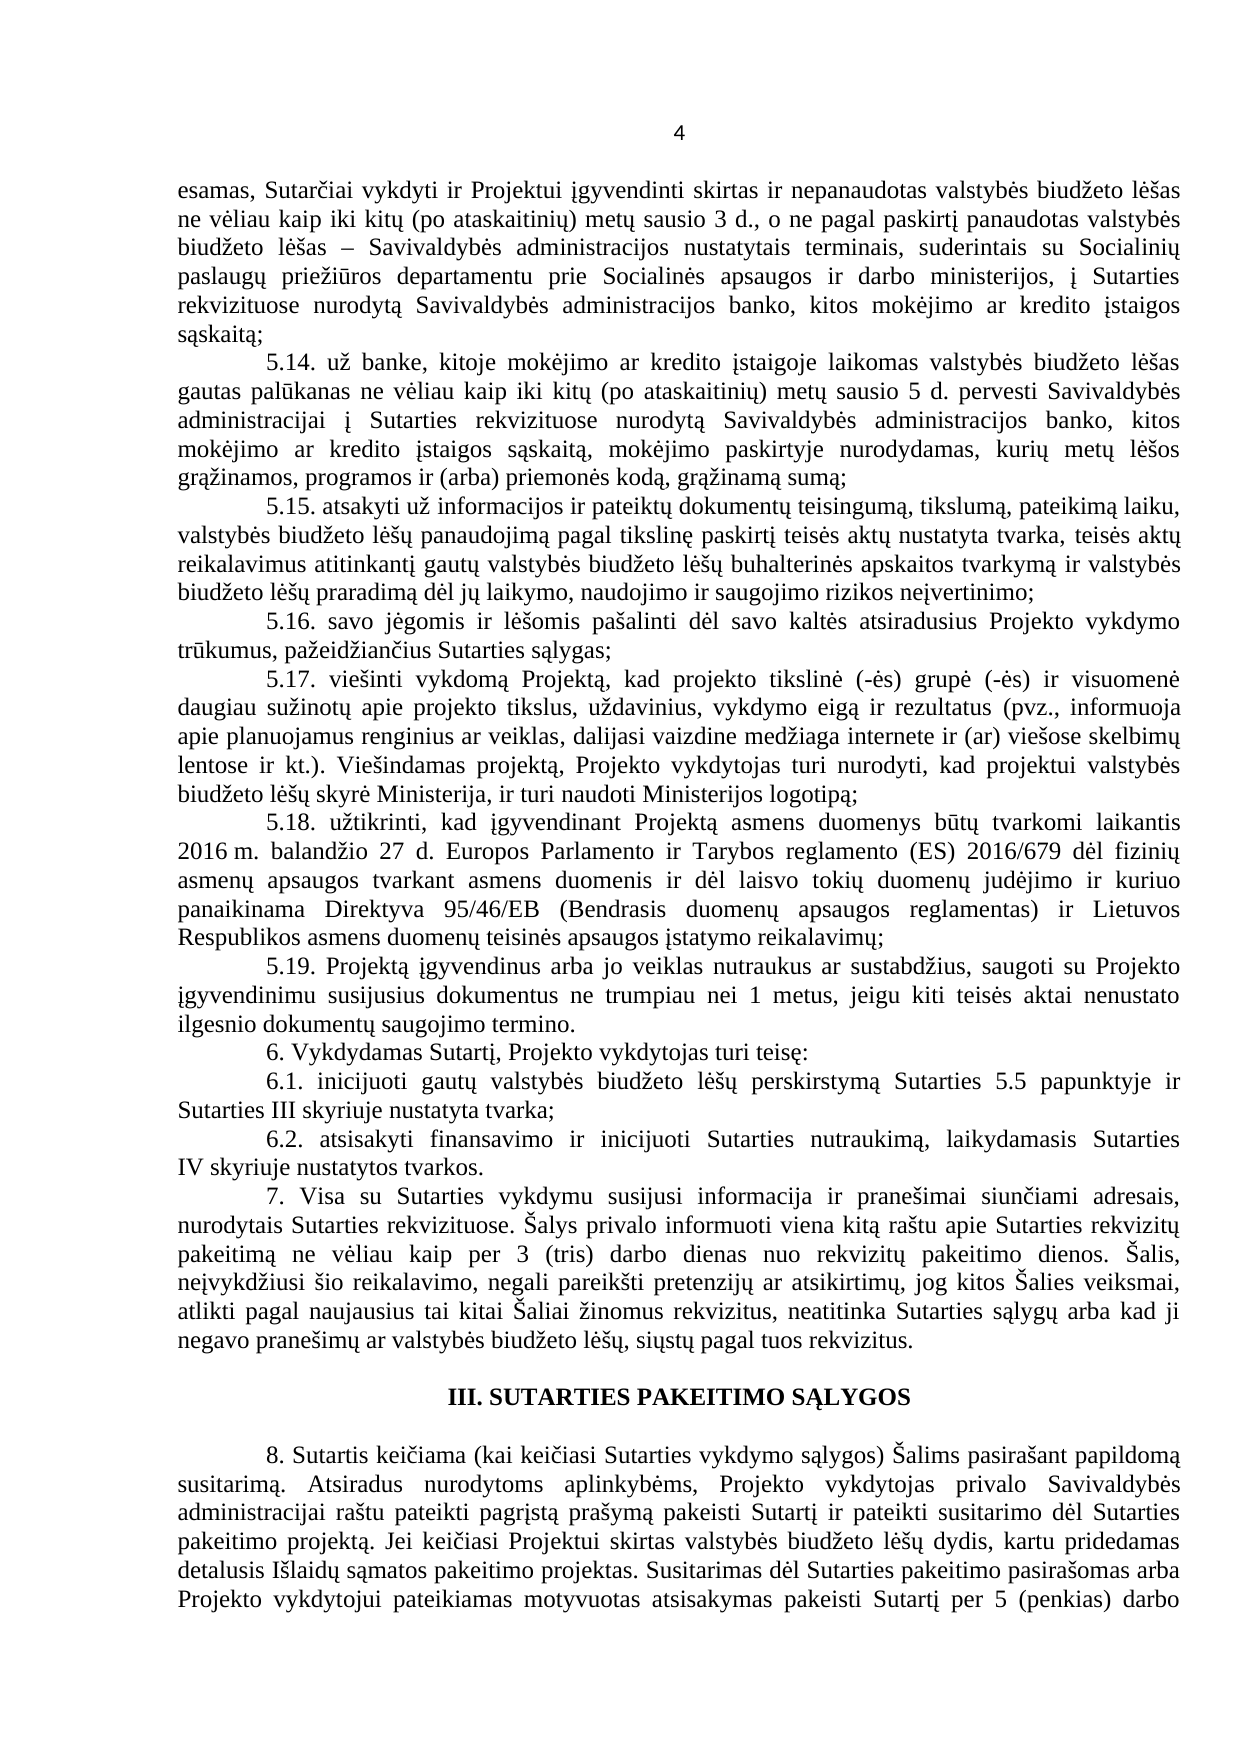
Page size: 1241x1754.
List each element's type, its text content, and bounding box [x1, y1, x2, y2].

text 5.15. atsakyti už informacijos ir pateiktų dokumentų teisingumą, tikslumą, pateikimą laiku, valstybės biudžeto lėšų panaudojimą pagal tikslinę paskirtį teisės aktų nustatyta tvarka, teisės aktų reikalavimus atitinkantį gautų valstybės biudžeto lėšų buhalterinės apskaitos tvarkymą ir valstybės biudžeto lėšų praradimą dėl jų laikymo, naudojimo ir saugojimo rizikos neįvertinimo; [177, 491, 1181, 606]
text 6.2. atsisakyti finansavimo ir inicijuoti Sutarties nutraukimą, laikydamasis Sutarties IV skyriuje nustatytos tvarkos. [177, 1124, 1181, 1181]
text 7. Visa su Sutarties vykdymu susijusi informacija ir pranešimai siunčiami adresais, nurodytais Sutarties rekvizituose. Šalys privalo informuoti viena kitą raštu apie Sutarties rekvizitų pakeitimą ne vėliau kaip per 3 (tris) darbo dienas nuo rekvizitų pakeitimo dienos. Šalis, neįvykdžiusi šio reikalavimo, negali pareikšti pretenzijų ar atsikirtimų, jog kitos Šalies veiksmai, atlikti pagal naujausius tai kitai Šaliai žinomus rekvizitus, neatitinka Sutarties sąlygų arba kad ji negavo pranešimų ar valstybės biudžeto lėšų, siųstų pagal tuos rekvizitus. [177, 1181, 1181, 1354]
text esamas, Sutarčiai vykdyti ir Projektui įgyvendinti skirtas ir nepanaudotas valstybės biudžeto lėšas ne vėliau kaip iki kitų (po ataskaitinių) metų sausio 3 d., o ne pagal paskirtį panaudotas valstybės biudžeto lėšas – Savivaldybės administracijos nustatytais terminais, suderintais su Socialinių paslaugų priežiūros departamentu prie Socialinės apsaugos ir darbo ministerijos, į Sutarties rekvizituose nurodytą Savivaldybės administracijos banko, kitos mokėjimo ar kredito įstaigos sąskaitą; [177, 175, 1181, 347]
text 5.17. viešinti vykdomą Projektą, kad projekto tikslinė (-ės) grupė (-ės) ir visuomenė daugiau sužinotų apie projekto tikslus, uždavinius, vykdymo eigą ir rezultatus (pvz., informuoja apie planuojamus renginius ar veiklas, dalijasi vaizdine medžiaga internete ir (ar) viešose skelbimų lentose ir kt.). Viešindamas projektą, Projekto vykdytojas turi nurodyti, kad projektui valstybės biudžeto lėšų skyrė Ministerija, ir turi naudoti Ministerijos logotipą; [177, 664, 1181, 807]
text 5.18. užtikrinti, kad įgyvendinant Projektą asmens duomenys būtų tvarkomi laikantis 2016 m. balandžio 27 d. Europos Parlamento ir Tarybos reglamento (ES) 2016/679 dėl fizinių asmenų apsaugos tvarkant asmens duomenis ir dėl laisvo tokių duomenų judėjimo ir kuriuo panaikinama Direktyva 95/46/EB (Bendrasis duomenų apsaugos reglamentas) ir Lietuvos Respublikos asmens duomenų teisinės apsaugos įstatymo reikalavimų; [177, 807, 1181, 951]
text 5.19. Projektą įgyvendinus arba jo veiklas nutraukus ar sustabdžius, saugoti su Projekto įgyvendinimu susijusius dokumentus ne trumpiau nei 1 metus, jeigu kiti teisės aktai nenustato ilgesnio dokumentų saugojimo termino. [177, 951, 1181, 1037]
text 5.14. už banke, kitoje mokėjimo ar kredito įstaigoje laikomas valstybės biudžeto lėšas gautas palūkanas ne vėliau kaip iki kitų (po ataskaitinių) metų sausio 5 d. pervesti Savivaldybės administracijai į Sutarties rekvizituose nurodytą Savivaldybės administracijos banko, kitos mokėjimo ar kredito įstaigos sąskaitą, mokėjimo paskirtyje nurodydamas, kurių metų lėšos grąžinamos, programos ir (arba) priemonės kodą, grąžinamą sumą; [177, 347, 1181, 491]
text 8. Sutartis keičiama (kai keičiasi Sutarties vykdymo sąlygos) Šalims pasirašant papildomą susitarimą. Atsiradus nurodytoms aplinkybėms, Projekto vykdytojas privalo Savivaldybės administracijai raštu pateikti pagrįstą prašymą pakeisti Sutartį ir pateikti susitarimo dėl Sutarties pakeitimo projektą. Jei keičiasi Projektui skirtas valstybės biudžeto lėšų dydis, kartu pridedamas detalusis Išlaidų sąmatos pakeitimo projektas. Susitarimas dėl Sutarties pakeitimo pasirašomas arba Projekto vykdytojui pateikiamas motyvuotas atsisakymas pakeisti Sutartį per 5 (penkias) darbo [177, 1440, 1181, 1612]
text III. SUTARTIES PAKEITIMO SĄLYGOS [177, 1382, 1181, 1411]
text 6. Vykdydamas Sutartį, Projekto vykdytojas turi teisę: [177, 1037, 1181, 1066]
text 6.1. inicijuoti gautų valstybės biudžeto lėšų perskirstymą Sutarties 5.5 papunktyje ir Sutarties III skyriuje nustatyta tvarka; [177, 1066, 1181, 1124]
text 5.16. savo jėgomis ir lėšomis pašalinti dėl savo kaltės atsiradusius Projekto vykdymo trūkumus, pažeidžiančius Sutarties sąlygas; [177, 606, 1181, 664]
